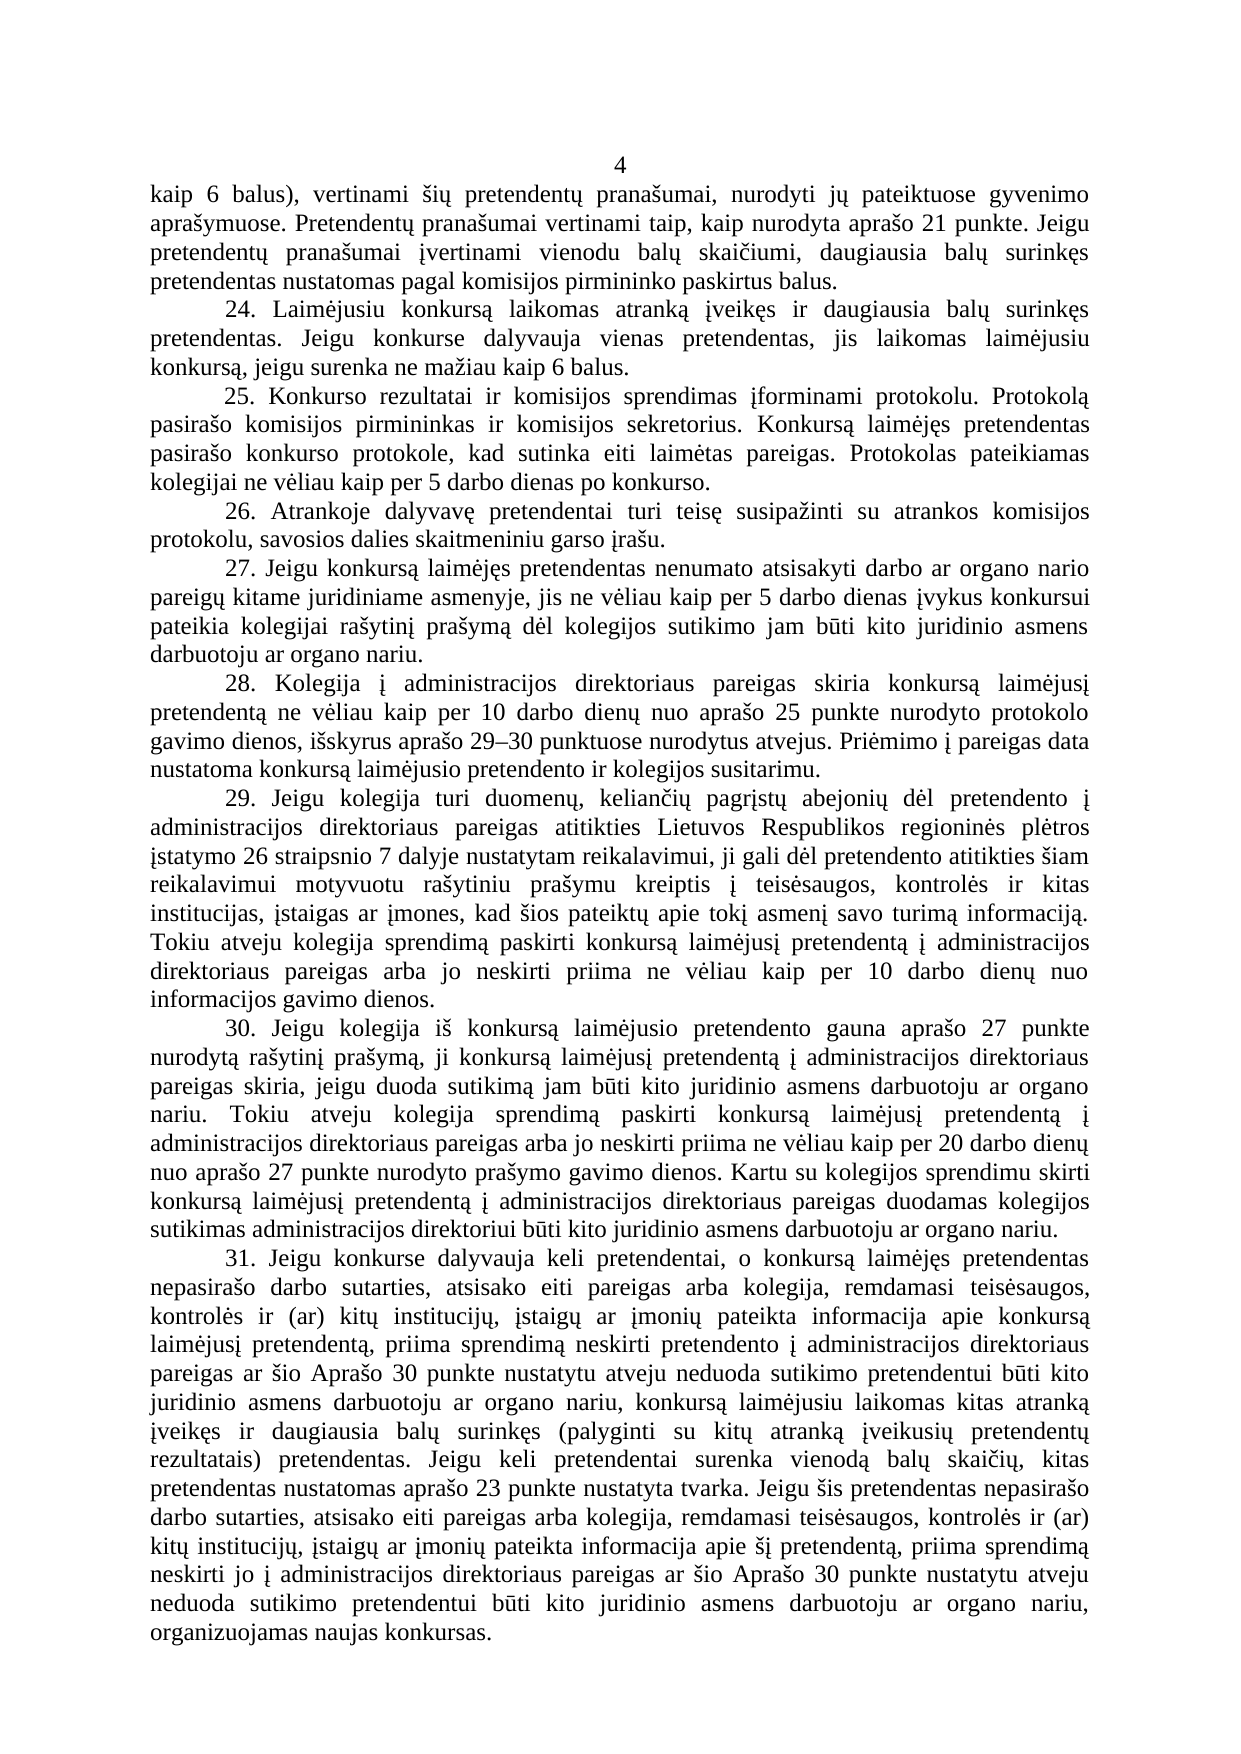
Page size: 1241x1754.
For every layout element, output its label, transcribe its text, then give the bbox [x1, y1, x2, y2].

text 29. Jeigu kolegija turi duomenų, keliančių pagrįstų abejonių dėl pretendento į administracijos direktoriaus pareigas atitikties Lietuvos Respublikos regioninės plėtros įstatymo 26 straipsnio 7 dalyje nustatytam reikalavimui, ji gali dėl pretendento atitikties šiam reikalavimui motyvuotu rašytiniu prašymu kreiptis į teisėsaugos, kontrolės ir kitas institucijas, įstaigas ar įmones, kad šios pateiktų apie tokį asmenį savo turimą informaciją. Tokiu atveju kolegija sprendimą paskirti konkursą laimėjusį pretendentą į administracijos direktoriaus pareigas arba jo neskirti priima ne vėliau kaip per 10 darbo dienų nuo informacijos gavimo dienos. [150, 783, 1090, 1013]
text 26. Atrankoje dalyvavę pretendentai turi teisę susipažinti su atrankos komisijos protokolu, savosios dalies skaitmeniniu garso įrašu. [150, 496, 1090, 553]
text 25. Konkurso rezultatai ir komisijos sprendimas įforminami protokolu. Protokolą pasirašo komisijos pirmininkas ir komisijos sekretorius. Konkursą laimėjęs pretendentas pasirašo konkurso protokole, kad sutinka eiti laimėtas pareigas. Protokolas pateikiamas kolegijai ne vėliau kaip per 5 darbo dienas po konkurso. [150, 381, 1090, 496]
text kaip 6 balus), vertinami šių pretendentų pranašumai, nurodyti jų pateiktuose gyvenimo aprašymuose. Pretendentų pranašumai vertinami taip, kaip nurodyta aprašo 21 punkte. Jeigu pretendentų pranašumai įvertinami vienodu balų skaičiumi, daugiausia balų surinkęs pretendentas nustatomas pagal komisijos pirmininko paskirtus balus. [150, 179, 1090, 294]
text 27. Jeigu konkursą laimėjęs pretendentas nenumato atsisakyti darbo ar organo nario pareigų kitame juridiniame asmenyje, jis ne vėliau kaip per 5 darbo dienas įvykus konkursui pateikia kolegijai rašytinį prašymą dėl kolegijos sutikimo jam būti kito juridinio asmens darbuotoju ar organo nariu. [150, 553, 1090, 668]
text 28. Kolegija į administracijos direktoriaus pareigas skiria konkursą laimėjusį pretendentą ne vėliau kaip per 10 darbo dienų nuo aprašo 25 punkte nurodyto protokolo gavimo dienos, išskyrus aprašo 29–30 punktuose nurodytus atvejus. Priėmimo į pareigas data nustatoma konkursą laimėjusio pretendento ir kolegijos susitarimu. [150, 668, 1090, 783]
text 24. Laimėjusiu konkursą laikomas atranką įveikęs ir daugiausia balų surinkęs pretendentas. Jeigu konkurse dalyvauja vienas pretendentas, jis laikomas laimėjusiu konkursą, jeigu surenka ne mažiau kaip 6 balus. [150, 294, 1090, 381]
text 30. Jeigu kolegija iš konkursą laimėjusio pretendento gauna aprašo 27 punkte nurodytą rašytinį prašymą, ji konkursą laimėjusį pretendentą į administracijos direktoriaus pareigas skiria, jeigu duoda sutikimą jam būti kito juridinio asmens darbuotoju ar organo nariu. Tokiu atveju kolegija sprendimą paskirti konkursą laimėjusį pretendentą į administracijos direktoriaus pareigas arba jo neskirti priima ne vėliau kaip per 20 darbo dienų nuo aprašo 27 punkte nurodyto prašymo gavimo dienos. Kartu su kolegijos sprendimu skirti konkursą laimėjusį pretendentą į administracijos direktoriaus pareigas duodamas kolegijos sutikimas administracijos direktoriui būti kito juridinio asmens darbuotoju ar organo nariu. [150, 1013, 1090, 1243]
text 31. Jeigu konkurse dalyvauja keli pretendentai, o konkursą laimėjęs pretendentas nepasirašo darbo sutarties, atsisako eiti pareigas arba kolegija, remdamasi teisėsaugos, kontrolės ir (ar) kitų institucijų, įstaigų ar įmonių pateikta informacija apie konkursą laimėjusį pretendentą, priima sprendimą neskirti pretendento į administracijos direktoriaus pareigas ar šio Aprašo 30 punkte nustatytu atveju neduoda sutikimo pretendentui būti kito juridinio asmens darbuotoju ar organo nariu, konkursą laimėjusiu laikomas kitas atranką įveikęs ir daugiausia balų surinkęs (palyginti su kitų atranką įveikusių pretendentų rezultatais) pretendentas. Jeigu keli pretendentai surenka vienodą balų skaičių, kitas pretendentas nustatomas aprašo 23 punkte nustatyta tvarka. Jeigu šis pretendentas nepasirašo darbo sutarties, atsisako eiti pareigas arba kolegija, remdamasi teisėsaugos, kontrolės ir (ar) kitų institucijų, įstaigų ar įmonių pateikta informacija apie šį pretendentą, priima sprendimą neskirti jo į administracijos direktoriaus pareigas ar šio Aprašo 30 punkte nustatytu atveju neduoda sutikimo pretendentui būti kito juridinio asmens darbuotoju ar organo nariu, organizuojamas naujas konkursas. [150, 1243, 1090, 1646]
